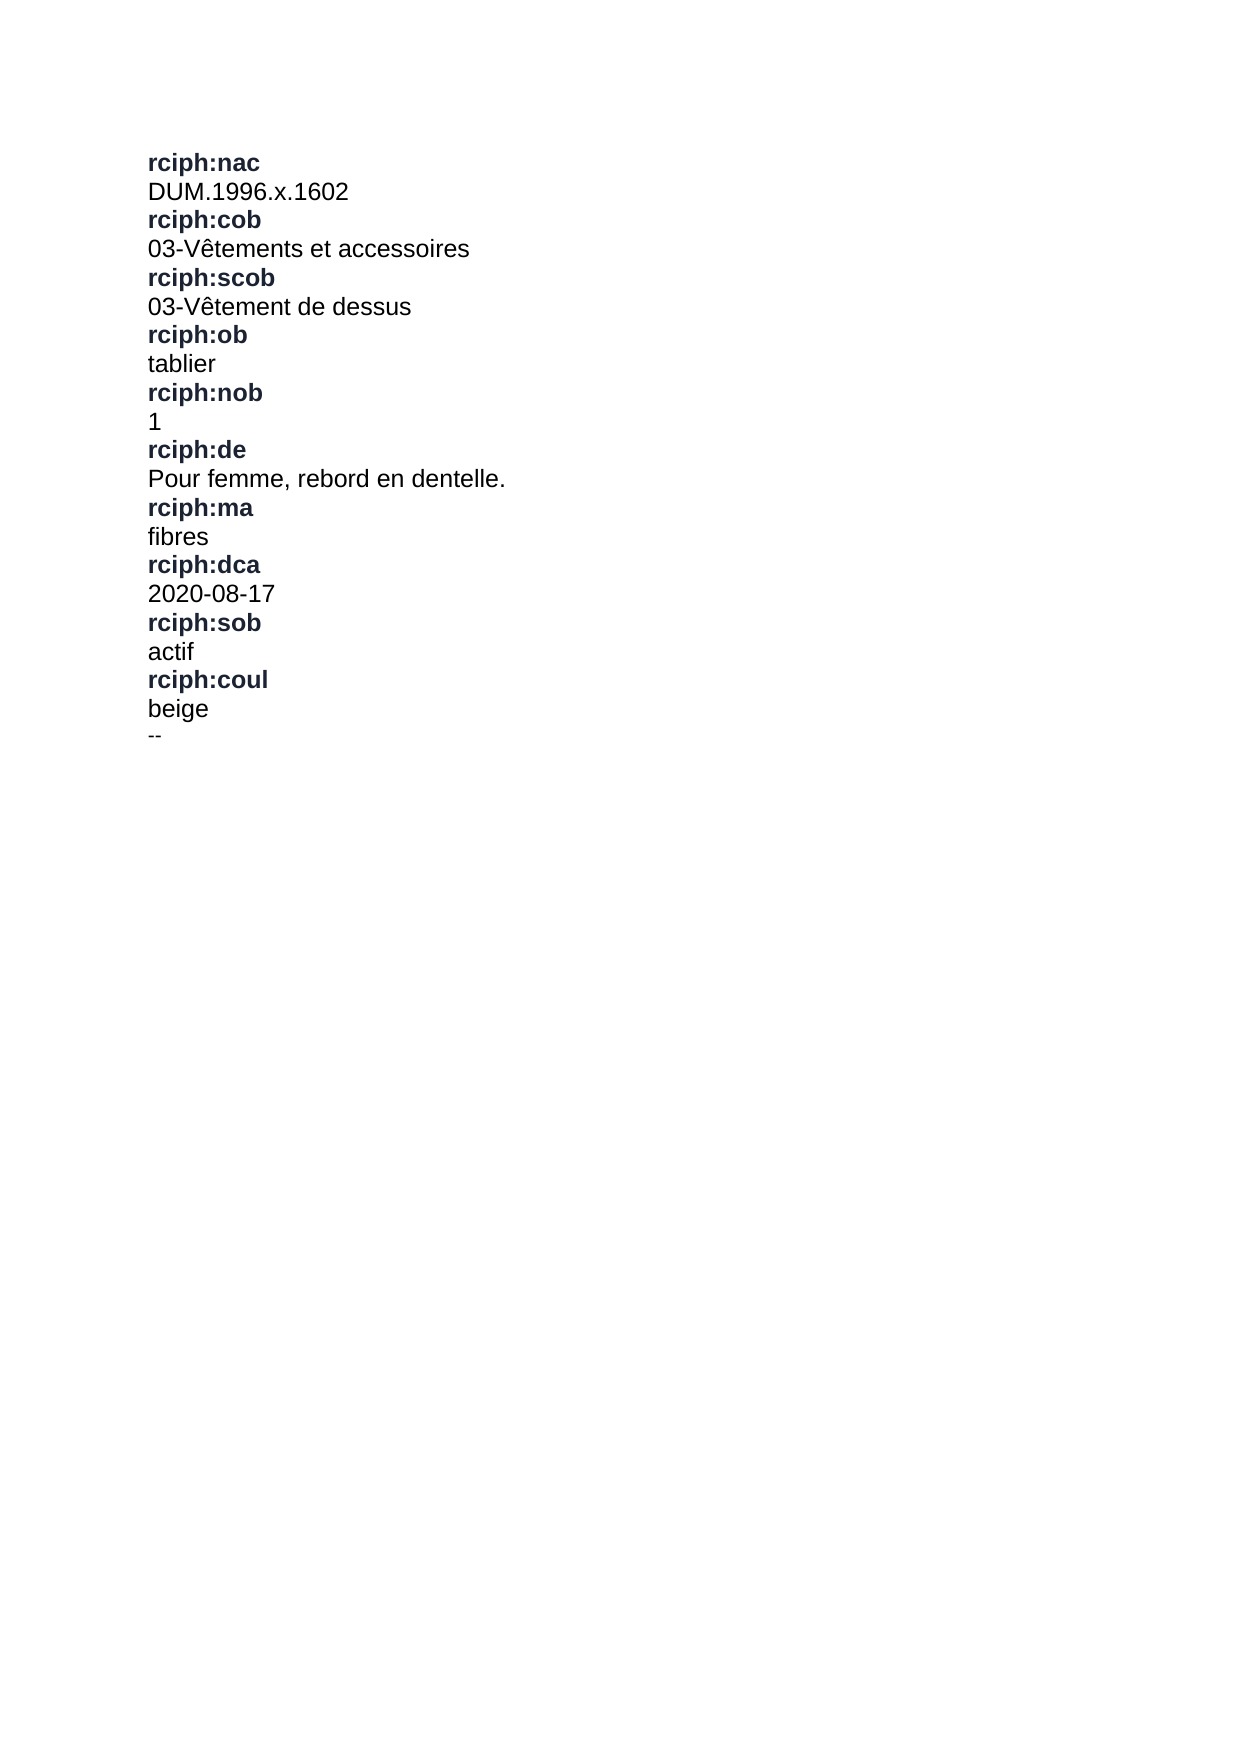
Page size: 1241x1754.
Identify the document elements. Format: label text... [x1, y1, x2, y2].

text rciph:coul [148, 665, 1092, 694]
text actif [148, 636, 1092, 665]
text rciph:dca [148, 550, 1092, 579]
text rciph:de [148, 435, 1092, 464]
text 2020-08-17 [148, 579, 1092, 608]
text beige [148, 694, 1092, 723]
text rciph:scob [148, 263, 1092, 291]
text 03-Vêtement de dessus [148, 291, 1092, 320]
text DUM.1996.x.1602 [148, 176, 1092, 205]
text -- [148, 723, 1092, 747]
text rciph:ma [148, 493, 1092, 521]
text fibres [148, 521, 1092, 550]
text Pour femme, rebord en dentelle. [148, 464, 1092, 493]
text rciph:cob [148, 205, 1092, 234]
text tablier [148, 349, 1092, 378]
text 1 [148, 406, 1092, 435]
text rciph:nac [148, 148, 1092, 176]
text rciph:sob [148, 608, 1092, 636]
text rciph:ob [148, 320, 1092, 349]
text rciph:nob [148, 378, 1092, 406]
text 03-Vêtements et accessoires [148, 234, 1092, 263]
